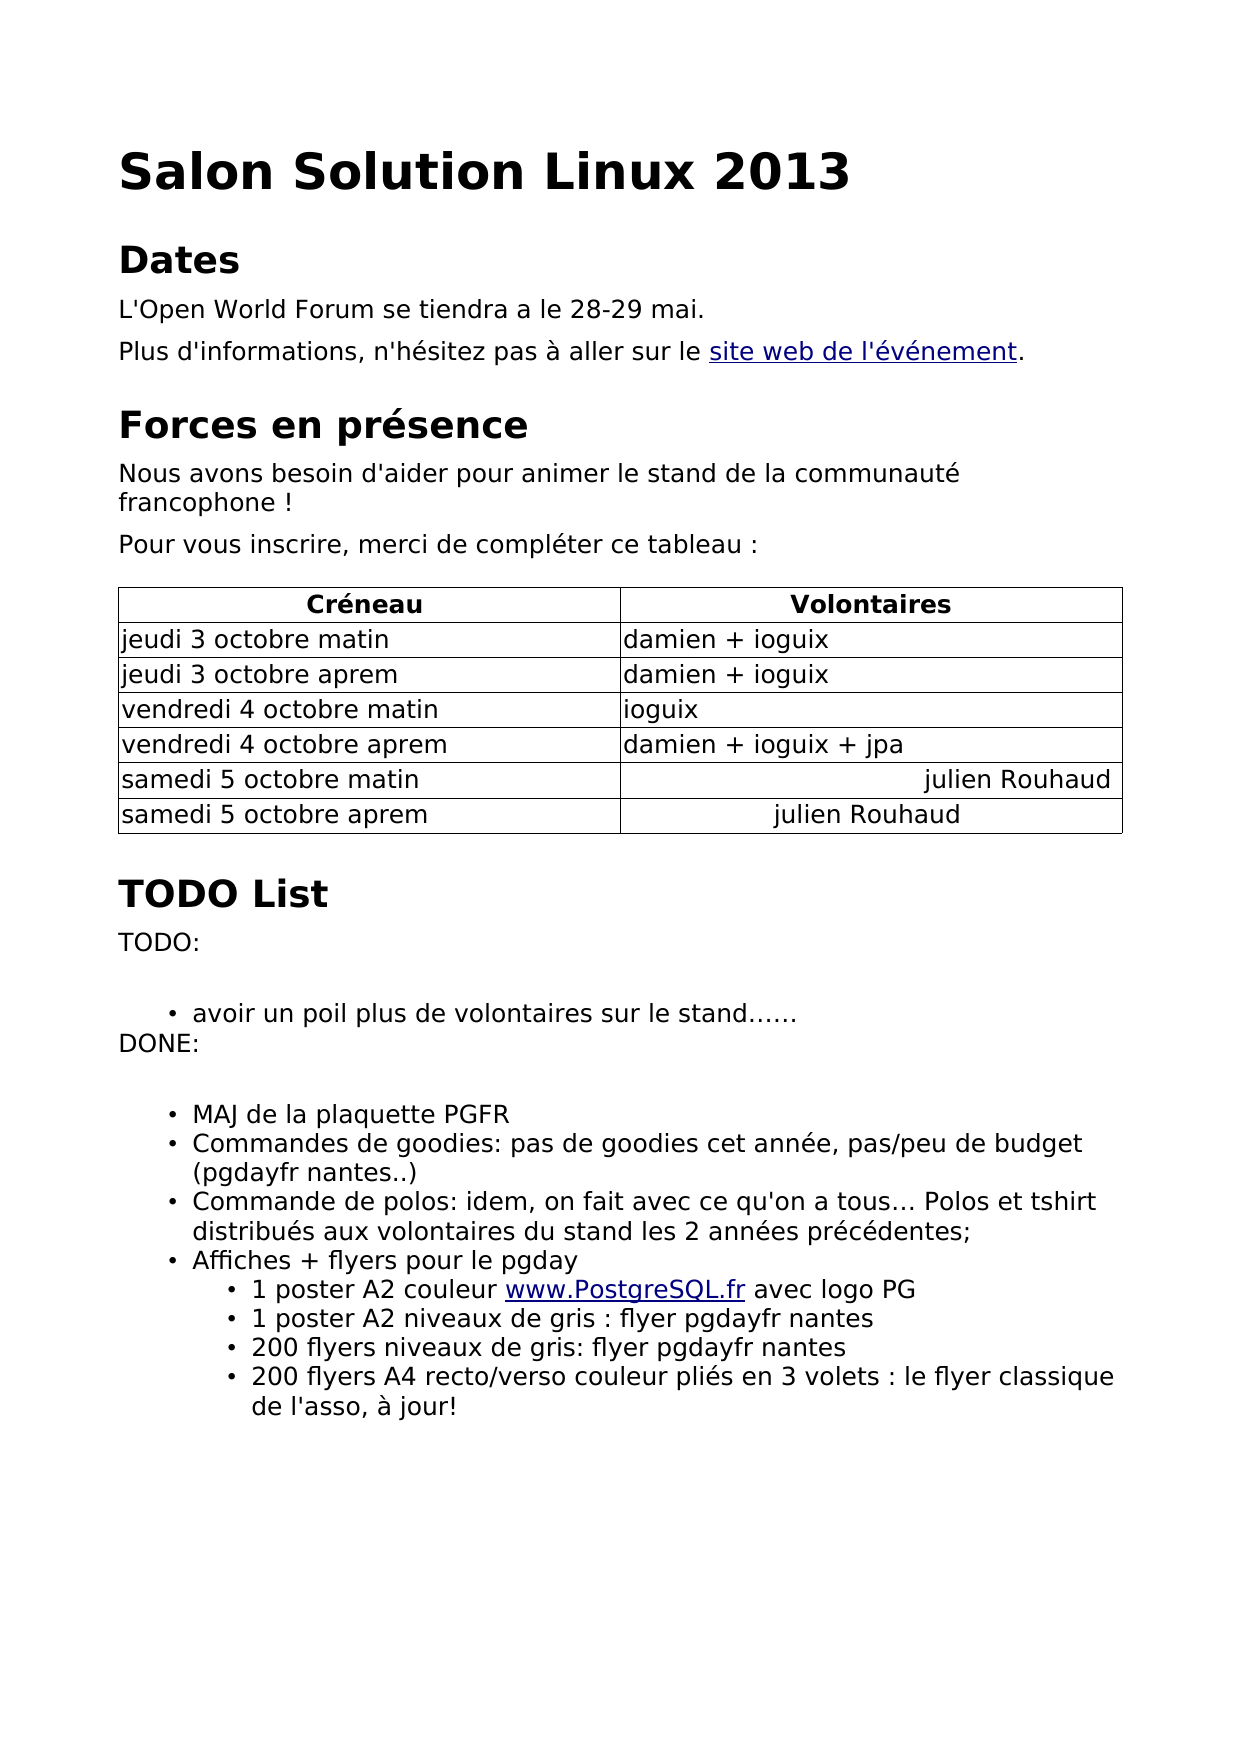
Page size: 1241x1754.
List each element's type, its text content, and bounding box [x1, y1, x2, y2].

table_header Créneau [119, 588, 620, 622]
list Commandes de goodies: pas de goodies cet année, pas/peu de budget (pgdayfr nantes..) [177, 1129, 1122, 1187]
list Commande de polos: idem, on fait avec ce qu'on a tous… Polos et tshirt distribués aux volontaires du stand les 2 années précédentes; [177, 1187, 1122, 1246]
table_cell ioguix [621, 693, 1122, 727]
list 200 flyers A4 recto/verso couleur pliés en 3 volets : le flyer classique de l'asso, à jour! [236, 1362, 1122, 1421]
text L'Open World Forum se tiendra a le 28-29 mai. [118, 295, 1122, 324]
table_cell julien Rouhaud [621, 799, 1122, 832]
text Pour vous inscrire, merci de compléter ce tableau : [118, 530, 1122, 559]
table_cell vendredi 4 octobre matin [119, 693, 620, 727]
table_cell damien + ioguix [621, 658, 1122, 692]
subtitle TODO List [118, 872, 1122, 916]
subtitle Forces en présence [118, 403, 1122, 447]
text Nous avons besoin d'aider pour animer le stand de la communauté francophone ! [118, 459, 1122, 518]
text DONE: [118, 1029, 1122, 1058]
table_header Volontaires [621, 588, 1122, 622]
list 1 poster A2 couleur www.PostgreSQL.fr avec logo PG [236, 1275, 1122, 1304]
table_cell samedi 5 octobre aprem [119, 799, 620, 832]
text Plus d'informations, n'hésitez pas à aller sur le site web de l'événement. [118, 337, 1122, 366]
subtitle Dates [118, 239, 1122, 282]
list avoir un poil plus de volontaires sur le stand…… [177, 1000, 1122, 1029]
text TODO: [118, 928, 1122, 958]
table_cell jeudi 3 octobre matin [119, 623, 620, 657]
table_cell damien + ioguix + jpa [621, 728, 1122, 762]
table_cell vendredi 4 octobre aprem [119, 728, 620, 762]
list Affiches + flyers pour le pgday [177, 1246, 1122, 1275]
table_cell jeudi 3 octobre aprem [119, 658, 620, 692]
list 200 flyers niveaux de gris: flyer pgdayfr nantes [236, 1333, 1122, 1362]
table_cell damien + ioguix [621, 623, 1122, 657]
table_cell julien Rouhaud [621, 763, 1122, 797]
list MAJ de la plaquette PGFR [177, 1100, 1122, 1129]
table_cell samedi 5 octobre matin [119, 763, 620, 797]
subtitle Salon Solution Linux 2013 [118, 143, 1122, 201]
list 1 poster A2 niveaux de gris : flyer pgdayfr nantes [236, 1304, 1122, 1333]
